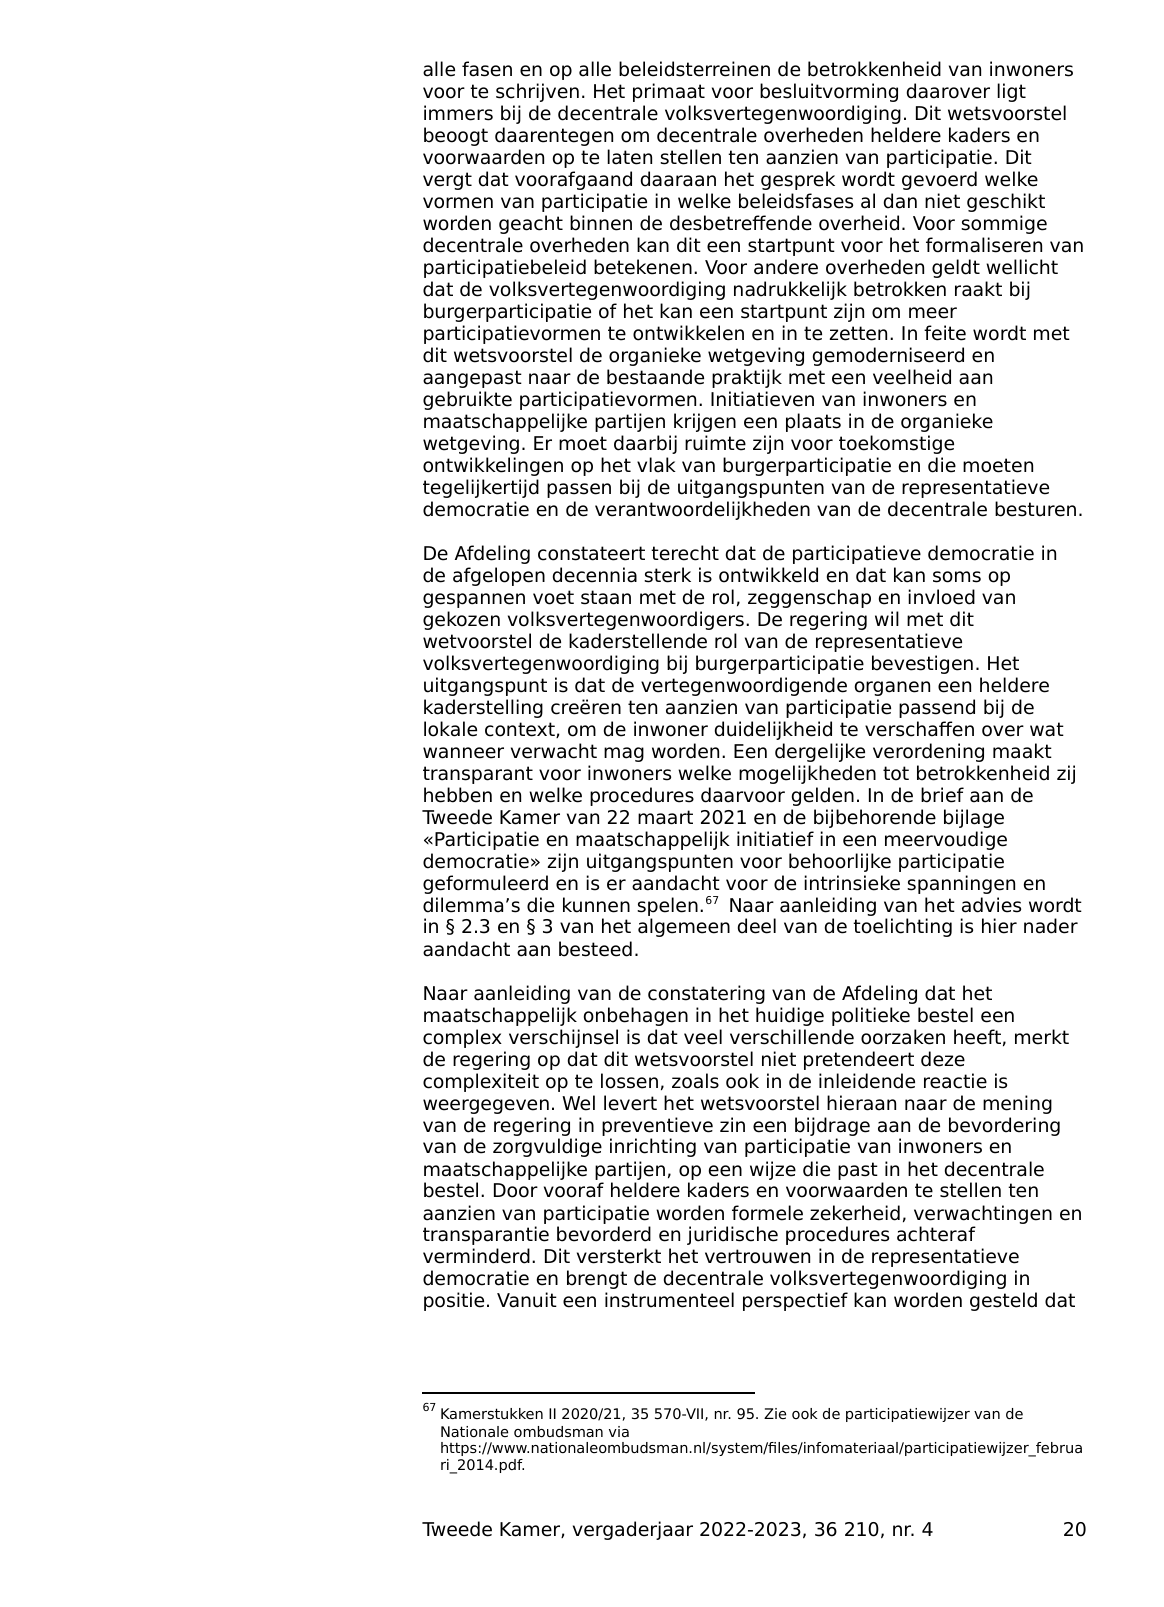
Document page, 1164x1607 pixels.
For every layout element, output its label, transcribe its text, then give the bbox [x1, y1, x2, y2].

text Naar aanleiding van de constatering van de Afdeling dat het maatschappelijk onbehagen in het huidige politieke bestel een complex verschijnsel is dat veel verschillende oorzaken heeft, merkt de regering op dat dit wetsvoorstel niet pretendeert deze complexiteit op te lossen, zoals ook in de inleidende reactie is weergegeven. Wel levert het wetsvoorstel hieraan naar de mening van de regering in preventieve zin een bijdrage aan de bevordering van de zorgvuldige inrichting van participatie van inwoners en maatschappelijke partijen, op een wijze die past in het decentrale bestel. Door vooraf heldere kaders en voorwaarden te stellen ten aanzien van participatie worden formele zekerheid, verwachtingen en transparantie bevorderd en juridische procedures achteraf verminderd. Dit versterkt het vertrouwen in de representatieve democratie en brengt de decentrale volksvertegenwoordiging in positie. Vanuit een instrumenteel perspectief kan worden gesteld dat [422, 983, 1087, 1312]
text Kamerstukken II 2020/21, 35 570-VII, nr. 95. Zie ook de participatiewijzer van de Nationale ombudsman via https://www.nationaleombudsman.nl/system/files/infomateriaal/participatiewijzer_februari_2014.pdf. [422, 1402, 1087, 1474]
text De Afdeling constateert terecht dat de participatieve democratie in de afgelopen decennia sterk is ontwikkeld en dat kan soms op gespannen voet staan met de rol, zeggenschap en invloed van gekozen volksvertegenwoordigers. De regering wil met dit wetvoorstel de kaderstellende rol van de representatieve volksvertegenwoordiging bij burgerparticipatie bevestigen. Het uitgangspunt is dat de vertegenwoordigende organen een heldere kaderstelling creëren ten aanzien van participatie passend bij de lokale context, om de inwoner duidelijkheid te verschaffen over wat wanneer verwacht mag worden. Een dergelijke verordening maakt transparant voor inwoners welke mogelijkheden tot betrokkenheid zij hebben en welke procedures daarvoor gelden. In de brief aan de Tweede Kamer van 22 maart 2021 en de bijbehorende bijlage «Participatie en maatschappelijk initiatief in een meervoudige democratie» zijn uitgangspunten voor behoorlijke participatie geformuleerd en is er aandacht voor de intrinsieke spanningen en dilemma’s die kunnen spelen. Naar aanleiding van het advies wordt in § 2.3 en § 3 van het algemeen deel van de toelichting is hier nader aandacht aan besteed. [422, 543, 1087, 960]
text alle fasen en op alle beleidsterreinen de betrokkenheid van inwoners voor te schrijven. Het primaat voor besluitvorming daarover ligt immers bij de decentrale volksvertegenwoordiging. Dit wetsvoorstel beoogt daarentegen om decentrale overheden heldere kaders en voorwaarden op te laten stellen ten aanzien van participatie. Dit vergt dat voorafgaand daaraan het gesprek wordt gevoerd welke vormen van participatie in welke beleidsfases al dan niet geschikt worden geacht binnen de desbetreffende overheid. Voor sommige decentrale overheden kan dit een startpunt voor het formaliseren van participatiebeleid betekenen. Voor andere overheden geldt wellicht dat de volksvertegenwoordiging nadrukkelijk betrokken raakt bij burgerparticipatie of het kan een startpunt zijn om meer participatievormen te ontwikkelen en in te zetten. In feite wordt met dit wetsvoorstel de organieke wetgeving gemoderniseerd en aangepast naar de bestaande praktijk met een veelheid aan gebruikte participatievormen. Initiatieven van inwoners en maatschappelijke partijen krijgen een plaats in de organieke wetgeving. Er moet daarbij ruimte zijn voor toekomstige ontwikkelingen op het vlak van burgerparticipatie en die moeten tegelijkertijd passen bij de uitgangspunten van de representatieve democratie en de verantwoordelijkheden van de decentrale besturen. [422, 59, 1087, 521]
